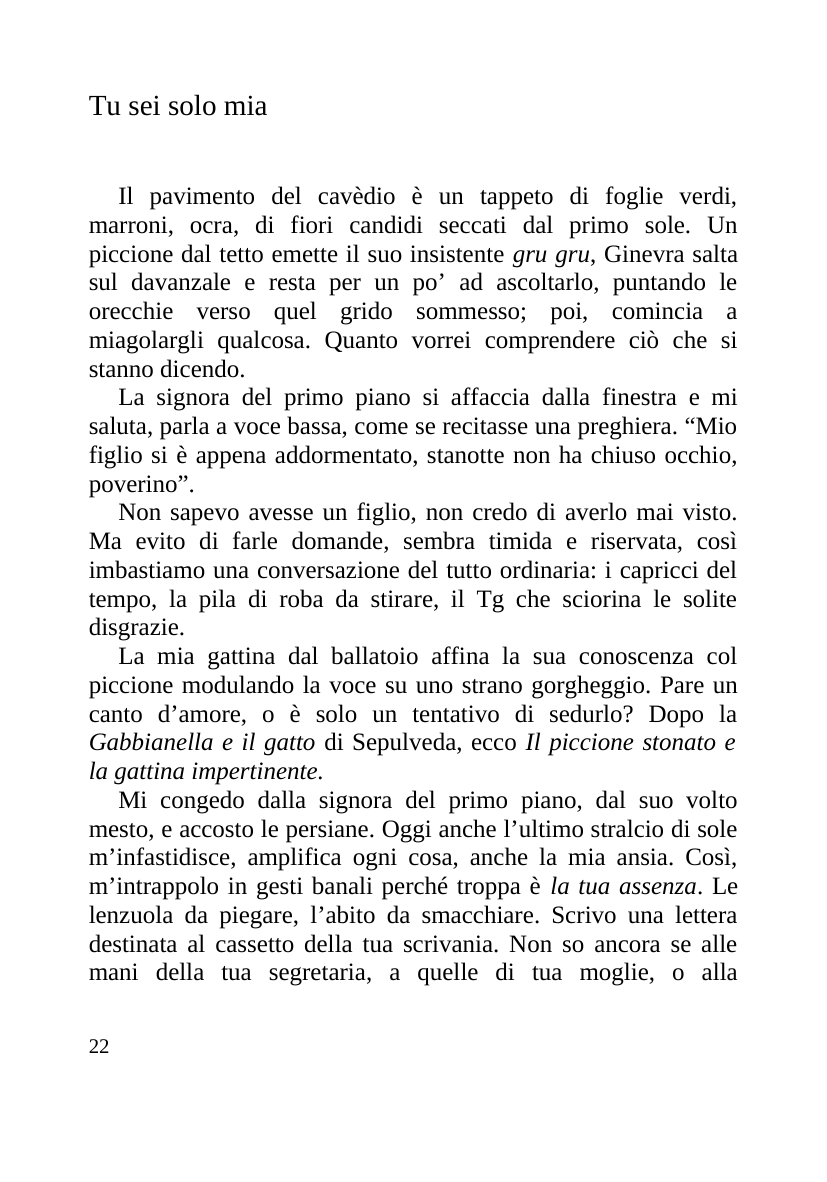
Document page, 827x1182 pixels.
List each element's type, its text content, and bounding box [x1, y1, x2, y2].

text Mi congedo dalla signora del primo piano, dal suo volto mesto, e accosto le persiane. Oggi anche l’ultimo stralcio di sole m’infastidisce, amplifica ogni cosa, anche la mia ansia. Così, m’intrappolo in gesti banali perché troppa è la tua assenza. Le lenzuola da piegare, l’abito da smacchiare. Scrivo una lettera destinata al cassetto della tua scrivania. Non so ancora se alle mani della tua segretaria, a quelle di tua moglie, o alla [88, 785, 738, 986]
text Non sapevo avesse un figlio, non credo di averlo mai visto. Ma evito di farle domande, sembra timida e riservata, così imbastiamo una conversazione del tutto ordinaria: i capricci del tempo, la pila di roba da stirare, il Tg che sciorina le solite disgrazie. [88, 497, 738, 641]
text La signora del primo piano si affaccia dalla finestra e mi saluta, parla a voce bassa, come se recitasse una preghiera. “Mio figlio si è appena addormentato, stanotte non ha chiuso occhio, poverino”. [88, 382, 738, 497]
text Tu sei solo mia [88, 88, 738, 122]
text Il pavimento del cavèdio è un tappeto di foglie verdi, marroni, ocra, di fiori candidi seccati dal primo sole. Un piccione dal tetto emette il suo insistente gru gru, Ginevra salta sul davanzale e resta per un po’ ad ascoltarlo, puntando le orecchie verso quel grido sommesso; poi, comincia a miagolargli qualcosa. Quanto vorrei comprendere ciò che si stanno dicendo. [88, 181, 738, 382]
text La mia gattina dal ballatoio affina la sua conoscenza col piccione modulando la voce su uno strano gorgheggio. Pare un canto d’amore, o è solo un tentativo di sedurlo? Dopo la Gabbianella e il gatto di Sepulveda, ecco Il piccione stonato e la gattina impertinente. [88, 641, 738, 785]
